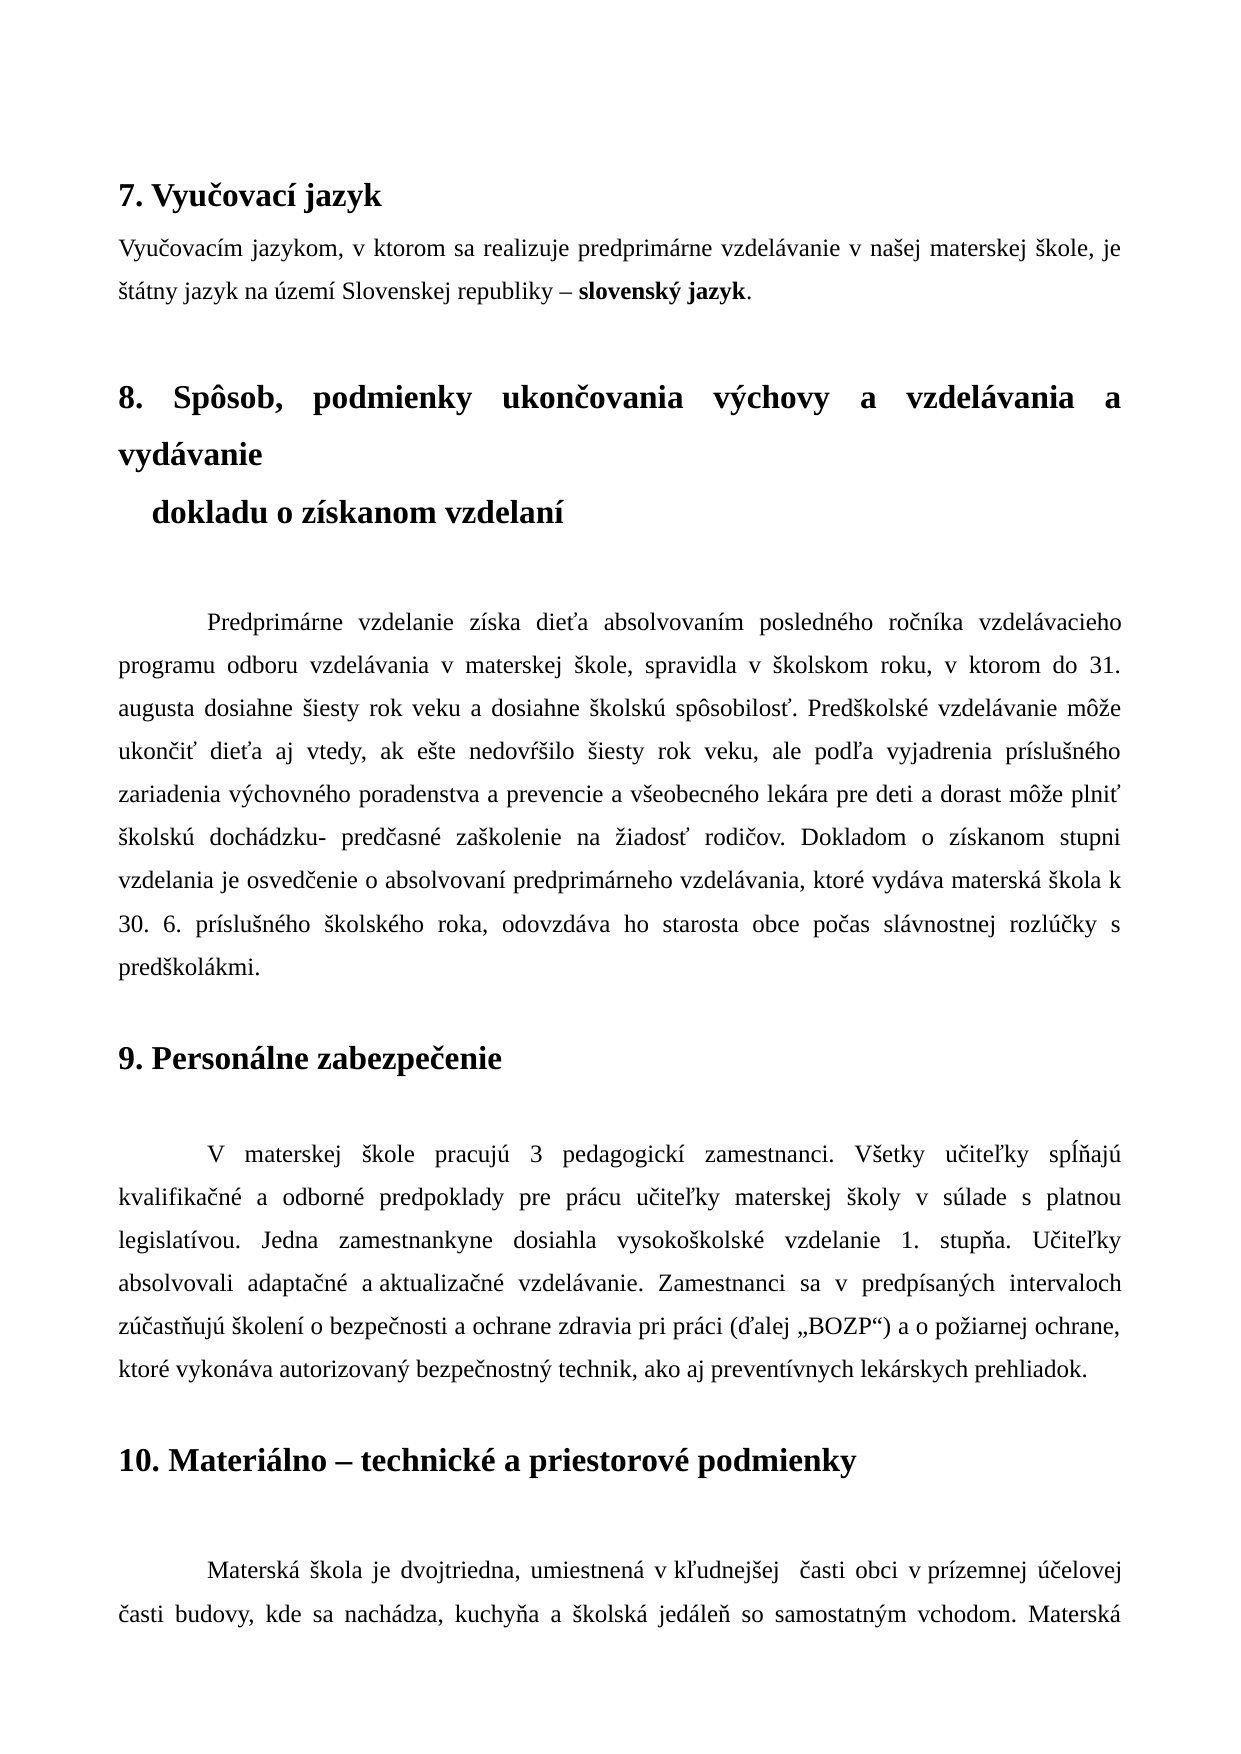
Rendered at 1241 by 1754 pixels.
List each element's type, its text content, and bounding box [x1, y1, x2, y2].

text 9. Personálne zabezpečenie [118, 1038, 1122, 1076]
text 10. Materiálno – technické a priestorové podmienky [118, 1441, 1122, 1479]
text Materská škola je dvojtriedna, umiestnená v kľudnejšej časti obci v prízemnej účelovej časti budovy, kde sa nachádza, kuchyňa a školská jedáleň so samostatným vchodom. Materská [118, 1556, 1122, 1627]
text dokladu o získanom vzdelaní [118, 492, 1122, 530]
text Predprimárne vzdelanie získa dieťa absolvovaním posledného ročníka vzdelávacieho programu odboru vzdelávania v materskej škole, spravidla v školskom roku, v ktorom do 31. augusta dosiahne šiesty rok veku a dosiahne školskú spôsobilosť. Predškolské vzdelávanie môže ukončiť dieťa aj vtedy, ak ešte nedovŕšilo šiesty rok veku, ale podľa vyjadrenia príslušného zariadenia výchovného poradenstva a prevencie a všeobecného lekára pre deti a dorast môže plniť školskú dochádzku- predčasné zaškolenie na žiadosť rodičov. Dokladom o získanom stupni vzdelania je osvedčenie o absolvovaní predprimárneho vzdelávania, ktoré vydáva materská škola k 30. 6. príslušného školského roka, odovzdáva ho starosta obce počas slávnostnej rozlúčky s predškolákmi. [118, 607, 1122, 981]
text V materskej škole pracujú 3 pedagogickí zamestnanci. Všetky učiteľky spĺňajú kvalifikačné a odborné predpoklady pre prácu učiteľky materskej školy v súlade s platnou legislatívou. Jedna zamestnankyne dosiahla vysokoškolské vzdelanie 1. stupňa. Učiteľky absolvovali adaptačné a aktualizačné vzdelávanie. Zamestnanci sa v predpísaných intervaloch zúčastňujú školení o bezpečnosti a ochrane zdravia pri práci (ďalej „BOZP“) a o požiarnej ochrane, ktoré vykonáva autorizovaný bezpečnostný technik, ako aj preventívnych lekárskych prehliadok. [118, 1139, 1122, 1383]
text Vyučovacím jazykom, v ktorom sa realizuje predprimárne vzdelávanie v našej materskej škole, je štátny jazyk na území Slovenskej republiky – slovenský jazyk. [118, 233, 1122, 305]
text 8. Spôsob, podmienky ukončovania výchovy a vzdelávania a vydávanie [118, 377, 1122, 473]
text 7. Vyučovací jazyk [118, 176, 1122, 214]
